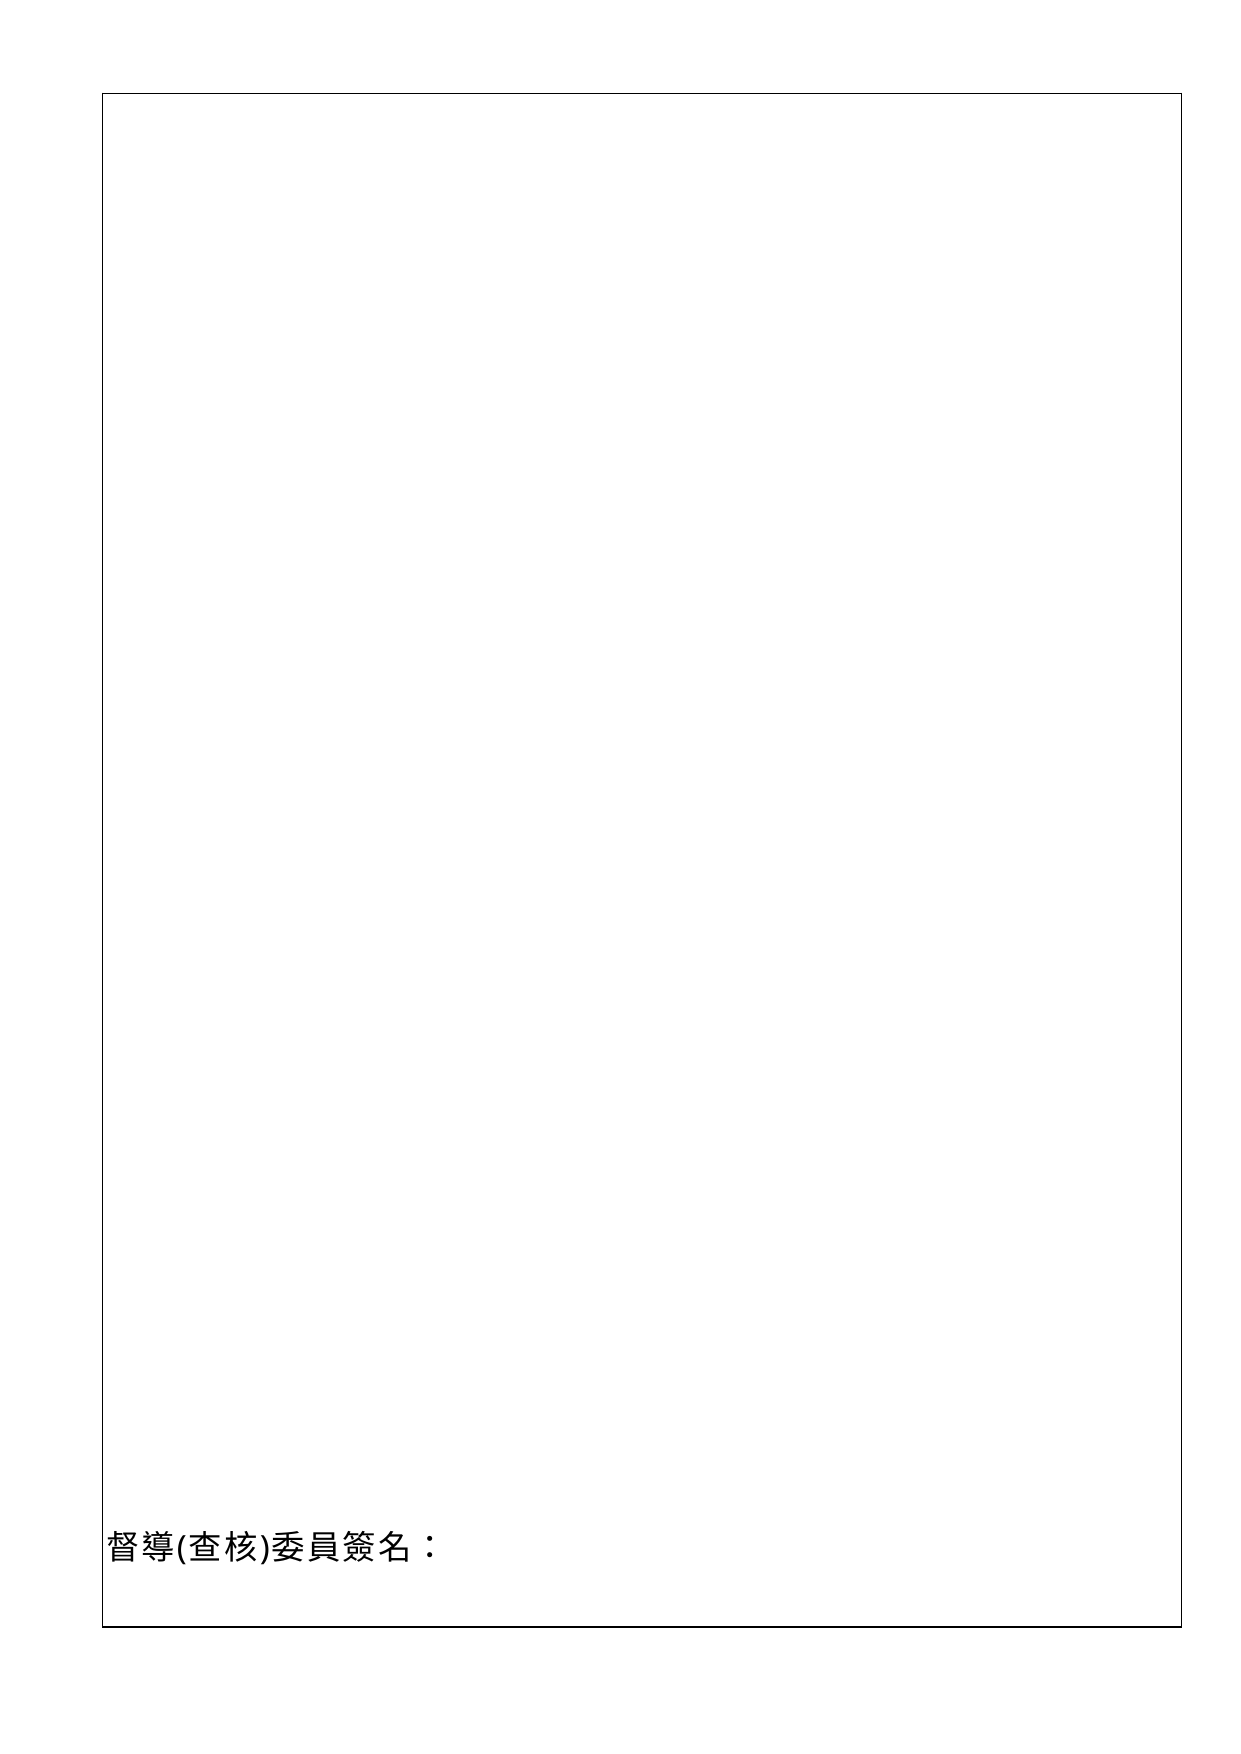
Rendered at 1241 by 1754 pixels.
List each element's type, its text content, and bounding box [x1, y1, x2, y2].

table_cell 督導(查核)委員簽名： [103, 94, 1181, 1626]
